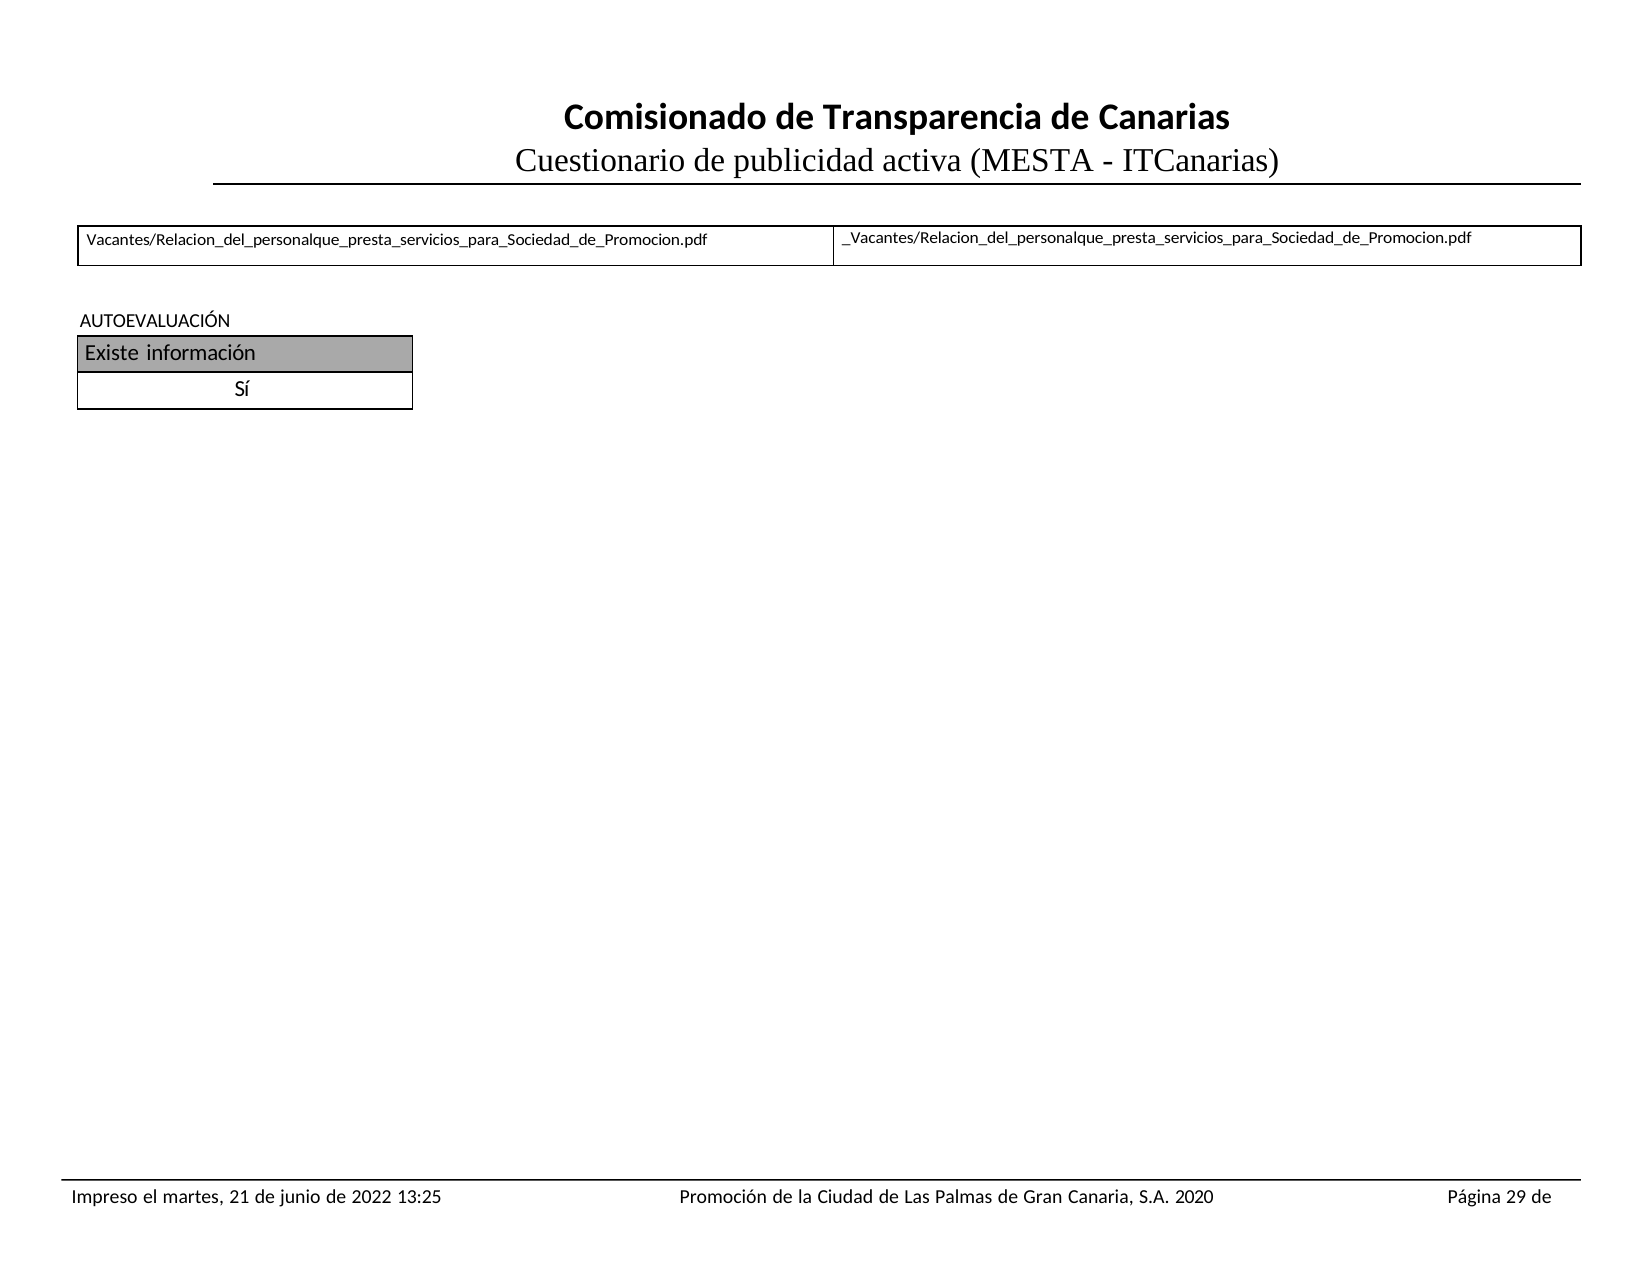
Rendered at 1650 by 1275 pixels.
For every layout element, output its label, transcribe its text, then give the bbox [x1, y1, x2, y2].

text AUTOEVALUACIÓN [79, 308, 1592, 332]
table_cell _Vacantes/Relacion_del_personalque_presta_servicios_para_Sociedad_de_Promocion.pdf [834, 227, 1580, 264]
table_cell Vacantes/Relacion_del_personalque_presta_servicios_para_Sociedad_de_Promocion.pdf [79, 227, 833, 264]
